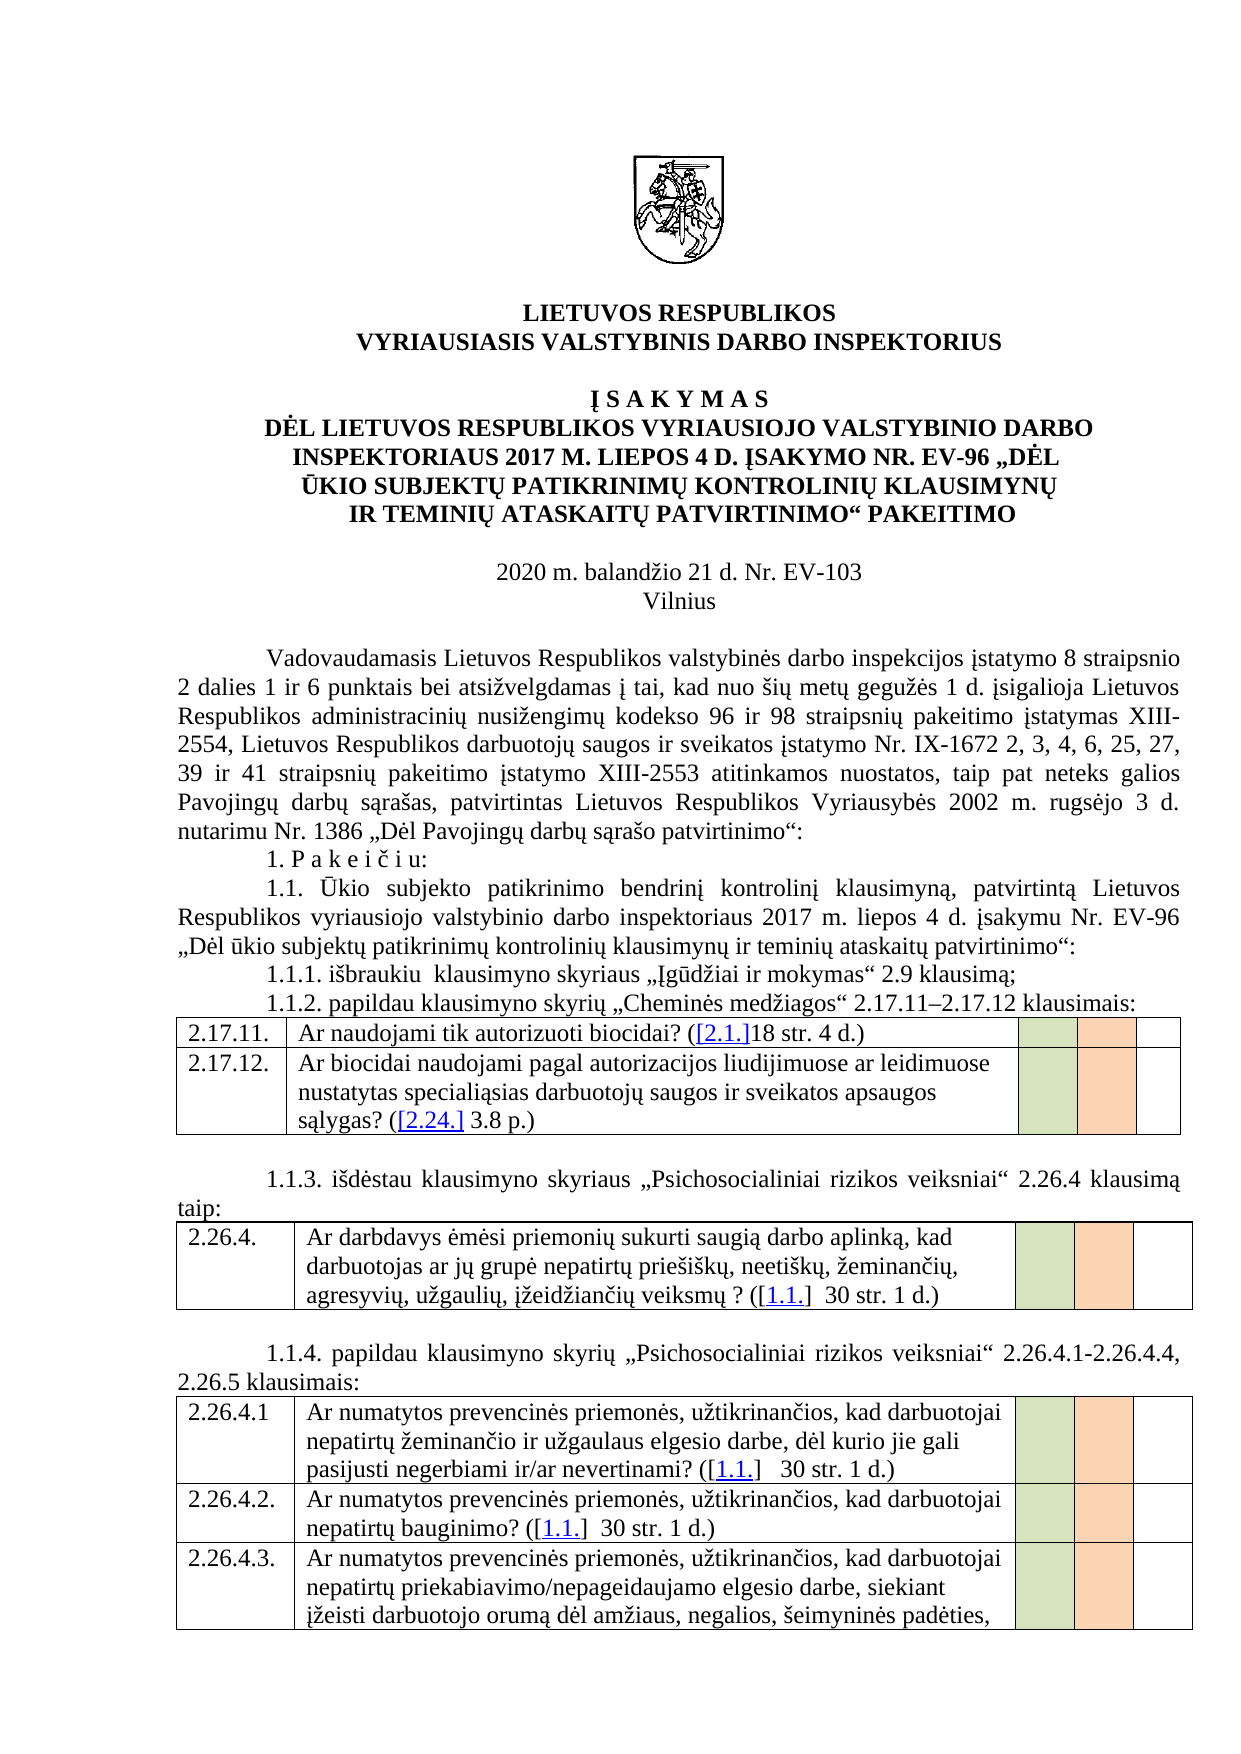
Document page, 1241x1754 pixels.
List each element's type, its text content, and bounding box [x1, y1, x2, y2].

table_header Ar darbdavys ėmėsi priemonių sukurti saugią darbo aplinką, kad darbuotojas ar jų grupė nepatirtų priešiškų, neetiškų, žeminančių, agresyvių, užgaulių, įžeidžiančių veiksmų ? ([1.1.] 30 str. 1 d.) [295, 1223, 1015, 1309]
table_cell  [1078, 1048, 1136, 1134]
table_cell  [1019, 1048, 1077, 1134]
table_cell  [1016, 1543, 1074, 1629]
table_cell 2.17.12. [177, 1048, 286, 1134]
text VYRIAUSIASIS VALSTYBINIS DARBO INSPEKTORIUS [177, 327, 1181, 356]
text Į S A K Y M A S [177, 384, 1181, 413]
table_header  [1016, 1223, 1074, 1309]
text IR TEMINIŲ ATASKAITŲ PATVIRTINIMO“ PAkeitimo [177, 499, 1181, 528]
text 1.1.4. papildau klausimyno skyrių „Psichosocialiniai rizikos veiksniai“ 2.26.4.1-2.26.4.4, 2.26.5 klausimais: [177, 1338, 1181, 1396]
table_header 2.17.11. [177, 1018, 286, 1047]
text 1.1. Ūkio subjekto patikrinimo bendrinį kontrolinį klausimyną, patvirtintą Lietuvos Respublikos vyriausiojo valstybinio darbo inspektoriaus 2017 m. liepos 4 d. įsakymu Nr. EV-96 „Dėl ūkio subjektų patikrinimų kontrolinių klausimynų ir teminių ataskaitų patvirtinimo“: [177, 873, 1181, 959]
text 1.1.2. papildau klausimyno skyrių „Cheminės medžiagos“ 2.17.11–2.17.12 klausimais: [177, 988, 1181, 1017]
table_cell Ar numatytos prevencinės priemonės, užtikrinančios, kad darbuotojai nepatirtų bauginimo? ([1.1.] 30 str. 1 d.) [295, 1484, 1015, 1542]
table_cell Ar biocidai naudojami pagal autorizacijos liudijimuose ar leidimuose nustatytas specialiąsias darbuotojų saugos ir sveikatos apsaugos sąlygas? ([2.24.] 3.8 p.) [287, 1048, 1018, 1134]
table_header  [1075, 1397, 1133, 1483]
text LIETUVOS RESPUBLIKOS [177, 298, 1181, 327]
text 1.1.1. išbraukiu klausimyno skyriaus „Įgūdžiai ir mokymas“ 2.9 klausimą; [177, 959, 1181, 988]
table_header  [1075, 1223, 1133, 1309]
table_cell  [1075, 1543, 1133, 1629]
table_header 2.26.4.1 [177, 1397, 294, 1483]
table_header  [1134, 1223, 1192, 1309]
table_header 2.26.4. [177, 1223, 294, 1309]
text Vadovaudamasis Lietuvos Respublikos valstybinės darbo inspekcijos įstatymo 8 straipsnio 2 dalies 1 ir 6 punktais bei atsižvelgdamas į tai, kad nuo šių metų gegužės 1 d. įsigalioja Lietuvos Respublikos administracinių nusižengimų kodekso 96 ir 98 straipsnių pakeitimo įstatymas XIII-2554, Lietuvos Respublikos darbuotojų saugos ir sveikatos įstatymo Nr. IX-1672 2, 3, 4, 6, 25, 27, 39 ir 41 straipsnių pakeitimo įstatymo XIII-2553 atitinkamos nuostatos, taip pat neteks galios Pavojingų darbų sąrašas, patvirtintas Lietuvos Respublikos Vyriausybės 2002 m. rugsėjo 3 d. nutarimu Nr. 1386 „Dėl Pavojingų darbų sąrašo patvirtinimo“: [177, 643, 1181, 844]
text 1.1.3. išdėstau klausimyno skyriaus „Psichosocialiniai rizikos veiksniai“ 2.26.4 klausimą taip: [177, 1164, 1181, 1221]
table_cell  [1134, 1484, 1192, 1542]
text 2020 m. balandžio 21 d. Nr. EV-103 [177, 557, 1181, 586]
table_header Ar naudojami tik autorizuoti biocidai? ([2.1.]18 str. 4 d.) [287, 1018, 1018, 1047]
table_cell  [1016, 1484, 1074, 1542]
table_cell  [1137, 1048, 1180, 1134]
table_header  [1134, 1397, 1192, 1483]
table_header  [1137, 1018, 1180, 1047]
table_cell  [1075, 1484, 1133, 1542]
table_cell  [1134, 1543, 1192, 1629]
table_header Ar numatytos prevencinės priemonės, užtikrinančios, kad darbuotojai nepatirtų žeminančio ir užgaulaus elgesio darbe, dėl kurio jie gali pasijusti negerbiami ir/ar nevertinami? ([1.1.] 30 str. 1 d.) [295, 1397, 1015, 1483]
text 1. P a k e i č i u: [177, 844, 1181, 873]
table_cell 2.26.4.2. [177, 1484, 294, 1542]
table_cell 2.26.4.3. [177, 1543, 294, 1629]
text Vilnius [177, 586, 1181, 614]
table_header  [1078, 1018, 1136, 1047]
table_cell Ar numatytos prevencinės priemonės, užtikrinančios, kad darbuotojai nepatirtų priekabiavimo/nepageidaujamo elgesio darbe, siekiant įžeisti darbuotojo orumą dėl amžiaus, negalios, šeimyninės padėties, [295, 1543, 1015, 1629]
table_header  [1019, 1018, 1077, 1047]
text ŪKIO SUBJEKTŲ PATIKRINIMŲ KONTROLINIŲ KLAUSIMYNŲ [177, 471, 1181, 499]
table_header  [1016, 1397, 1074, 1483]
text DĖL LIETUVOS RESPUBLIKOS VYRIAUSIojo VALSTYBINIo DARBO INSPEKTORIaUS 2017 m. liepos 4 d. ĮSAKYMO nr. ev-96 „DĖL [177, 413, 1181, 471]
